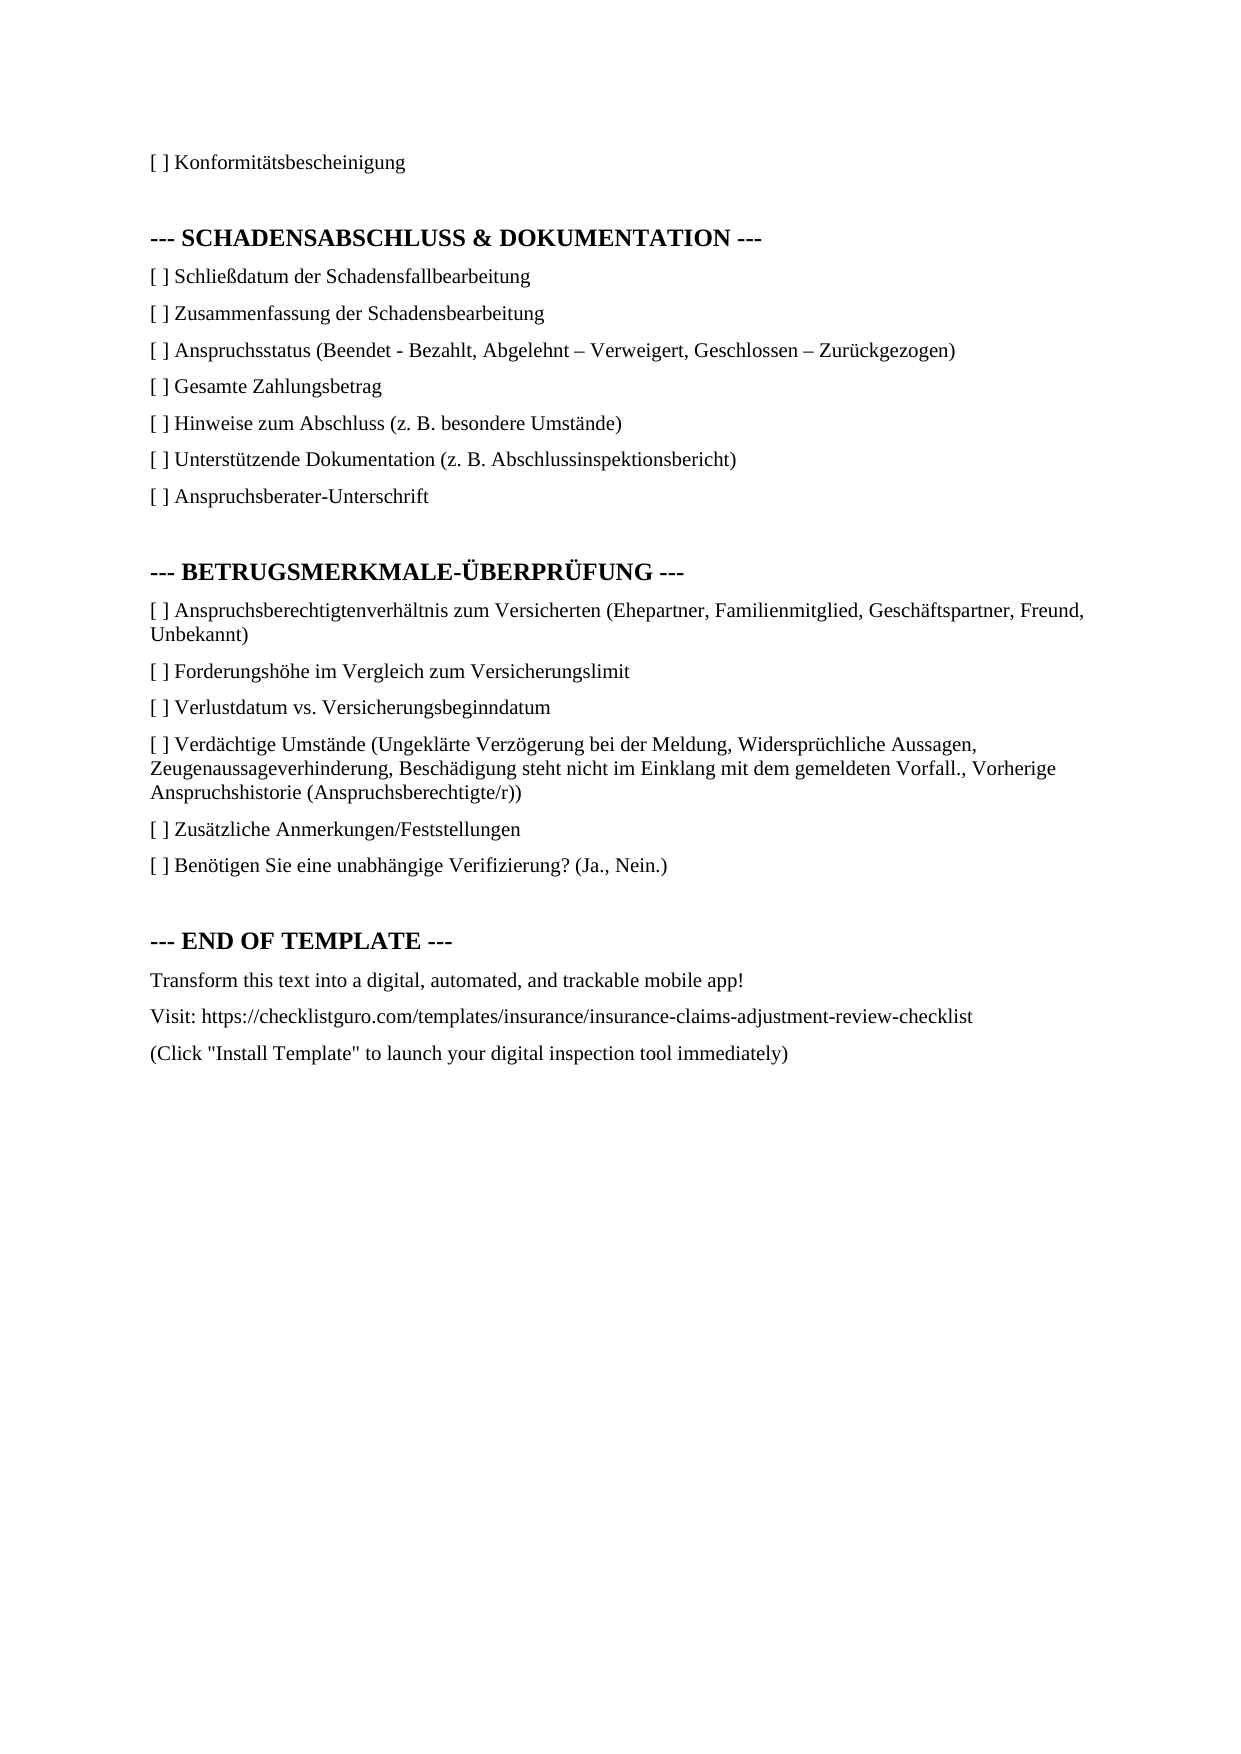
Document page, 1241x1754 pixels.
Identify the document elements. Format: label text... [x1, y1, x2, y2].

text [ ] Anspruchsstatus (Beendet - Bezahlt, Abgelehnt – Verweigert, Geschlossen – Zurückgezogen) [150, 337, 1090, 362]
text (Click "Install Template" to launch your digital inspection tool immediately) [150, 1041, 1090, 1065]
text --- SCHADENSABSCHLUSS & DOKUMENTATION --- [150, 223, 1090, 252]
text --- END OF TEMPLATE --- [150, 926, 1090, 955]
text [ ] Konformitätsbescheinigung [150, 150, 1090, 174]
text [ ] Gesamte Zahlungsbetrag [150, 374, 1090, 398]
text [ ] Unterstützende Dokumentation (z. B. Abschlussinspektionsbericht) [150, 447, 1090, 471]
text Visit: https://checklistguro.com/templates/insurance/insurance-claims-adjustment-review-checklist [150, 1004, 1090, 1028]
text [ ] Verlustdatum vs. Versicherungsbeginndatum [150, 695, 1090, 719]
text [ ] Zusammenfassung der Schadensbearbeitung [150, 301, 1090, 325]
text [ ] Zusätzliche Anmerkungen/Feststellungen [150, 817, 1090, 841]
text [ ] Forderungshöhe im Vergleich zum Versicherungslimit [150, 659, 1090, 683]
text [ ] Verdächtige Umstände (Ungeklärte Verzögerung bei der Meldung, Widersprüchliche Aussagen, Zeugenaussageverhinderung, Beschädigung steht nicht im Einklang mit dem gemeldeten Vorfall., Vorherige Anspruchshistorie (Anspruchsberechtigte/r)) [150, 732, 1090, 804]
text [ ] Anspruchsberechtigtenverhältnis zum Versicherten (Ehepartner, Familienmitglied, Geschäftspartner, Freund, Unbekannt) [150, 598, 1090, 646]
text [ ] Benötigen Sie eine unabhängige Verifizierung? (Ja., Nein.) [150, 853, 1090, 877]
text [ ] Hinweise zum Abschluss (z. B. besondere Umstände) [150, 411, 1090, 435]
text [ ] Schließdatum der Schadensfallbearbeitung [150, 264, 1090, 288]
text [ ] Anspruchsberater-Unterschrift [150, 484, 1090, 508]
text --- BETRUGSMERKMALE-ÜBERPRÜFUNG --- [150, 557, 1090, 586]
text Transform this text into a digital, automated, and trackable mobile app! [150, 967, 1090, 992]
